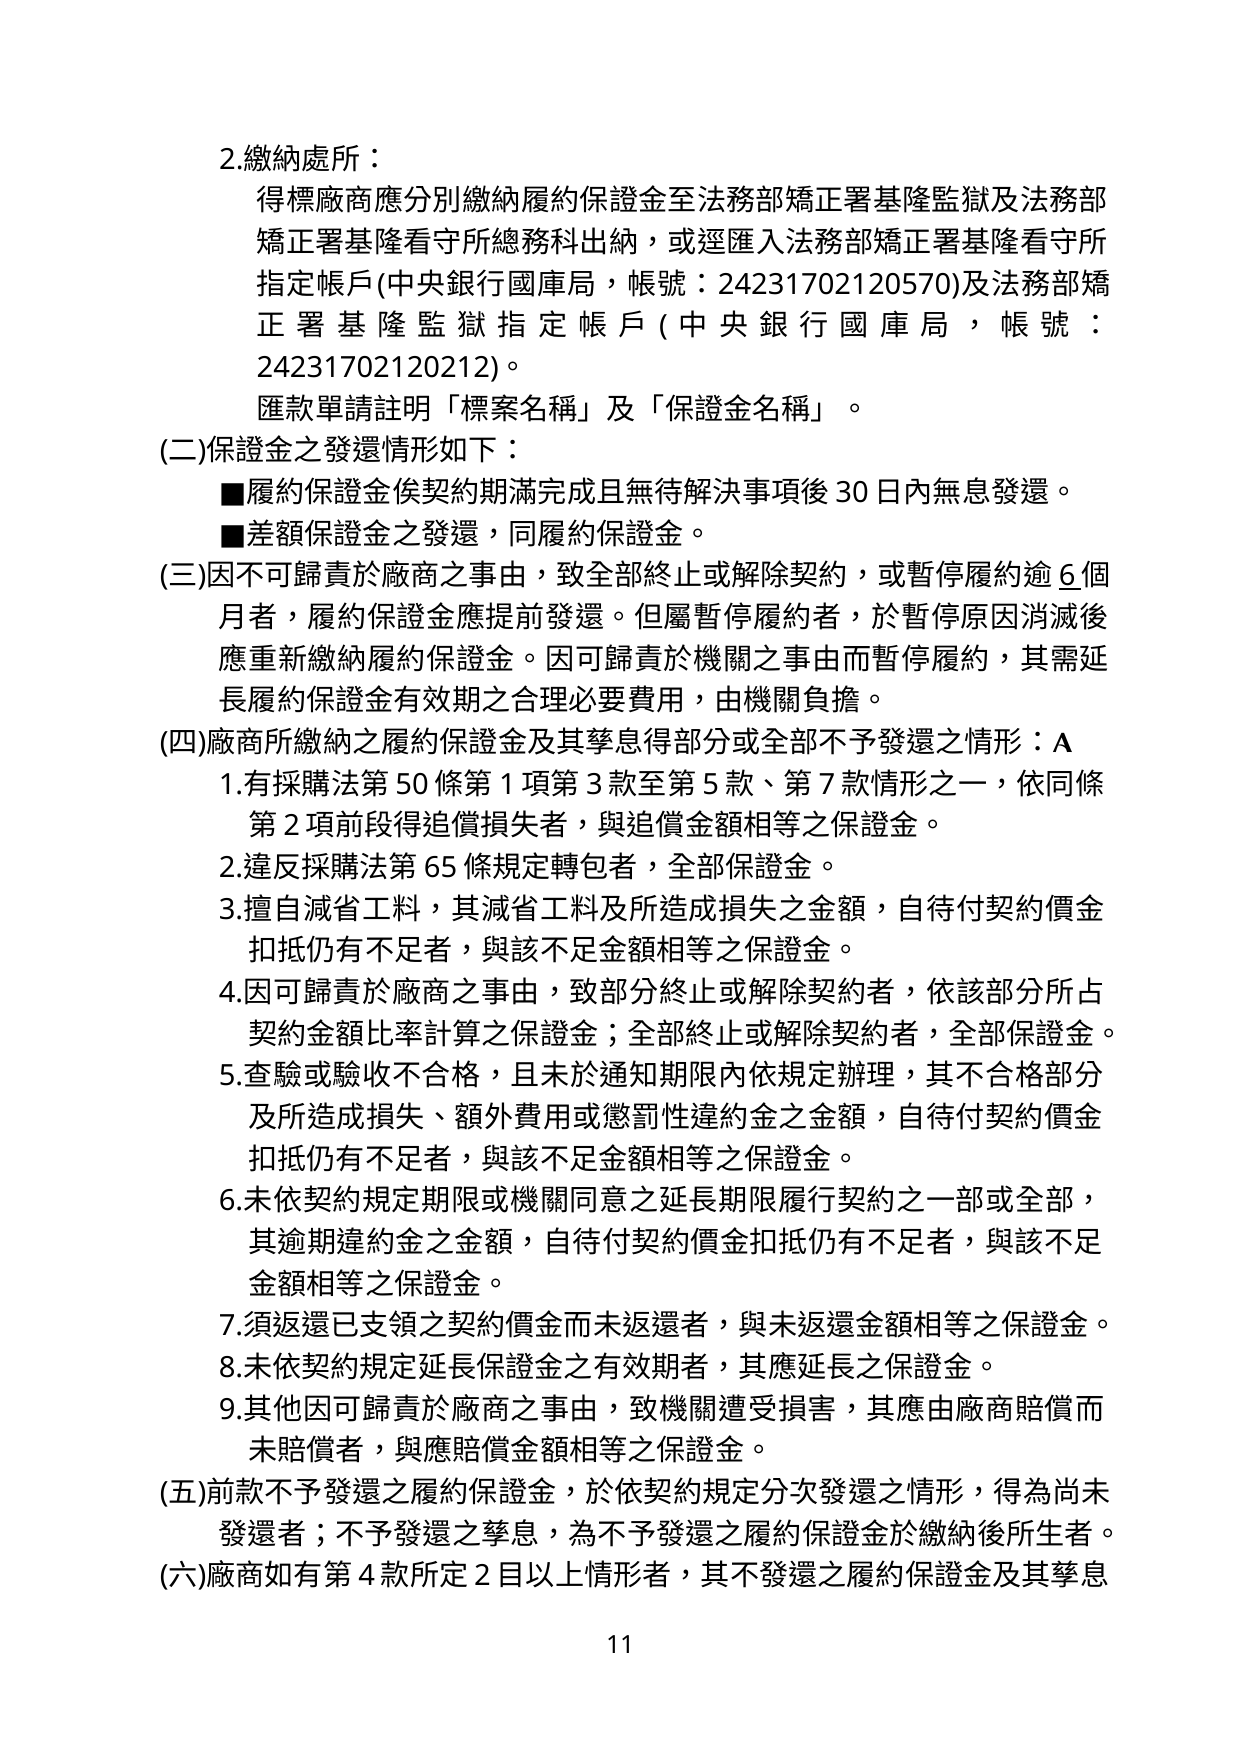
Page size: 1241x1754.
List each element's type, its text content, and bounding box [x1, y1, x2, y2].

text (五)前款不予發還之履約保證金，於依契約規定分次發還之情形，得為尚未發還者；不予發還之孳息，為不予發還之履約保證金於繳納後所生者。 [159, 1469, 1110, 1552]
text 9.其他因可歸責於廠商之事由，致機關遭受損害，其應由廠商賠償而未賠償者，與應賠償金額相等之保證金。 [218, 1386, 1104, 1469]
text 4.因可歸責於廠商之事由，致部分終止或解除契約者，依該部分所占契約金額比率計算之保證金；全部終止或解除契約者，全部保證金。 [218, 969, 1104, 1052]
text 匯款單請註明「標案名稱」及「保證金名稱」。 [256, 386, 1110, 427]
text (二)保證金之發還情形如下： [159, 427, 1110, 469]
text ■差額保證金之發還，同履約保證金。 [218, 511, 1104, 552]
text 5.查驗或驗收不合格，且未於通知期限內依規定辦理，其不合格部分及所造成損失、額外費用或懲罰性違約金之金額，自待付契約價金扣抵仍有不足者，與該不足金額相等之保證金。 [218, 1052, 1104, 1177]
text (六)廠商如有第4款所定2目以上情形者，其不發還之履約保證金及其孳息應分別適用之。但其合計金額逾履約保證金總金額者，以總金額為限。 [159, 1552, 1110, 1594]
text 2.繳納處所： [219, 136, 1110, 177]
text (四)廠商所繳納之履約保證金及其孳息得部分或全部不予發還之情形： [159, 719, 1110, 761]
text ■履約保證金俟契約期滿完成且無待解決事項後30日內無息發還。 [218, 469, 1104, 511]
text 7.須返還已支領之契約價金而未返還者，與未返還金額相等之保證金。 [218, 1302, 1104, 1344]
text 3.擅自減省工料，其減省工料及所造成損失之金額，自待付契約價金扣抵仍有不足者，與該不足金額相等之保證金。 [218, 886, 1104, 969]
text 6.未依契約規定期限或機關同意之延長期限履行契約之一部或全部，其逾期違約金之金額，自待付契約價金扣抵仍有不足者，與該不足金額相等之保證金。 [218, 1177, 1104, 1302]
text 1.有採購法第50條第1項第3款至第5款、第7款情形之一，依同條第2項前段得追償損失者，與追償金額相等之保證金。 [218, 761, 1104, 844]
text 得標廠商應分別繳納履約保證金至法務部矯正署基隆監獄及法務部矯正署基隆看守所總務科出納，或逕匯入法務部矯正署基隆看守所指定帳戶(中央銀行國庫局，帳號：24231702120570)及法務部矯正署基隆監獄指定帳戶(中央銀行國庫局，帳號：24231702120212)。 [256, 177, 1110, 386]
text (三)因不可歸責於廠商之事由，致全部終止或解除契約，或暫停履約逾6個月者，履約保證金應提前發還。但屬暫停履約者，於暫停原因消滅後應重新繳納履約保證金。因可歸責於機關之事由而暫停履約，其需延長履約保證金有效期之合理必要費用，由機關負擔。 [159, 552, 1110, 719]
text 8.未依契約規定延長保證金之有效期者，其應延長之保證金。 [218, 1344, 1104, 1386]
text 2.違反採購法第65條規定轉包者，全部保證金。 [218, 844, 1104, 886]
